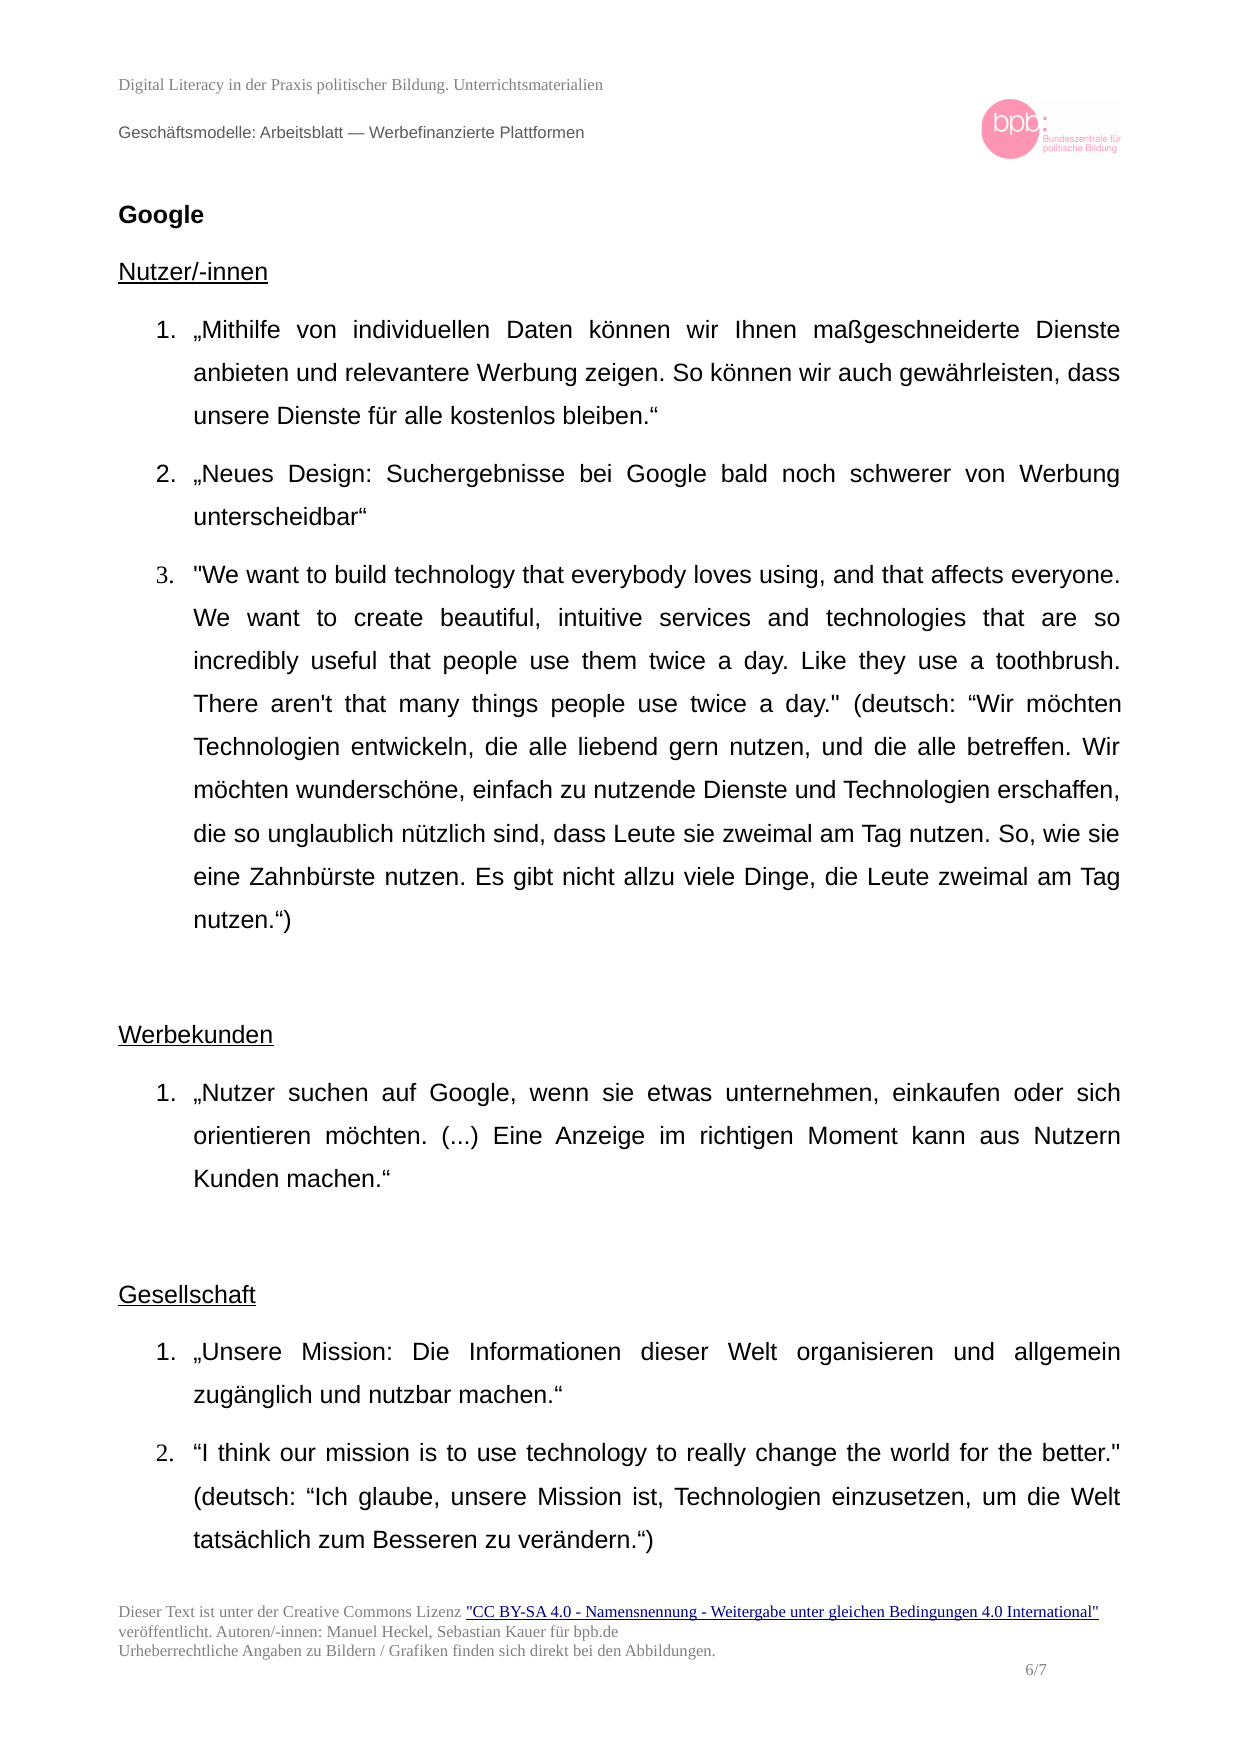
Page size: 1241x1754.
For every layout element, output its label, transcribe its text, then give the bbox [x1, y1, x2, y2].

list „Unsere Mission: Die Informationen dieser Welt organisieren und allgemein zugänglich und nutzbar machen.“ [156, 1337, 1122, 1409]
list „Neues Design: Suchergebnisse bei Google bald noch schwerer von Werbung unterscheidbar“ [156, 459, 1122, 531]
text Werbekunden [118, 1020, 1122, 1049]
list “I think our mission is to use technology to really change the world for the better." (deutsch: “Ich glaube, unsere Mission ist, Technologien einzusetzen, um die Welt tatsächlich zum Besseren zu verändern.“) [156, 1438, 1122, 1553]
list „Mithilfe von individuellen Daten können wir Ihnen maßgeschneiderte Dienste anbieten und relevantere Werbung zeigen. So können wir auch gewährleisten, dass unsere Dienste für alle kostenlos bleiben.“ [156, 315, 1122, 430]
text Gesellschaft [118, 1280, 1122, 1308]
text Nutzer/-innen [118, 257, 1122, 286]
list „Nutzer suchen auf Google, wenn sie etwas unternehmen, einkaufen oder sich orientieren möchten. (...) Eine Anzeige im richtigen Moment kann aus Nutzern Kunden machen.“ [156, 1078, 1122, 1193]
text Google [118, 199, 1122, 228]
list "We want to build technology that everybody loves using, and that affects everyone. We want to create beautiful, intuitive services and technologies that are so incredibly useful that people use them twice a day. Like they use a toothbrush. There aren't that many things people use twice a day." (deutsch: “Wir möchten Technologien entwickeln, die alle liebend gern nutzen, und die alle betreffen. Wir möchten wunderschöne, einfach zu nutzende Dienste und Technologien erschaffen, die so unglaublich nützlich sind, dass Leute sie zweimal am Tag nutzen. So, wie sie eine Zahnbürste nutzen. Es gibt nicht allzu viele Dinge, die Leute zweimal am Tag nutzen.“) [156, 560, 1122, 934]
